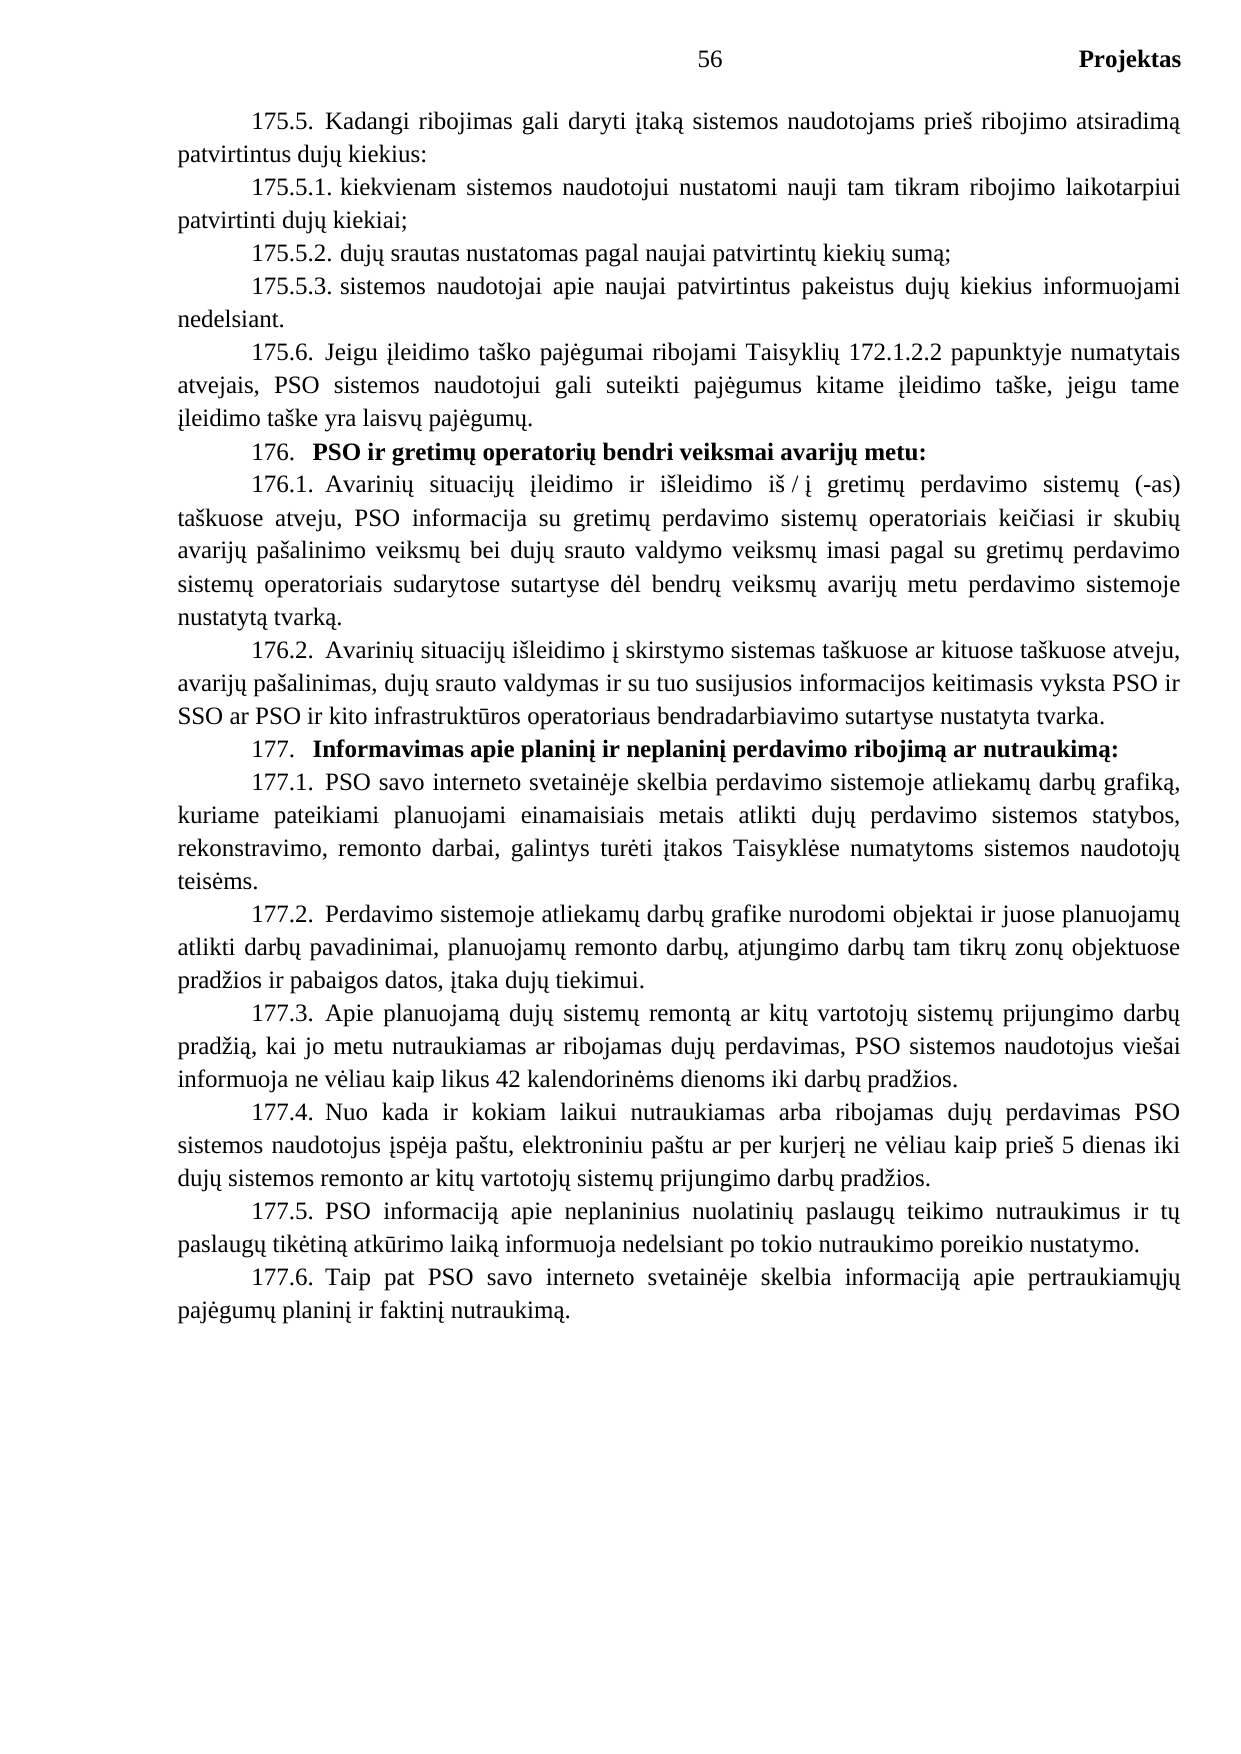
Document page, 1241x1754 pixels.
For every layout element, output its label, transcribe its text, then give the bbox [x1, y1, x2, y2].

text 175.5.2. dujų srautas nustatomas pagal naujai patvirtintų kiekių sumą; [177, 238, 1181, 267]
text 177.6. Taip pat PSO savo interneto svetainėje skelbia informaciją apie pertraukiamųjų pajėgumų planinį ir faktinį nutraukimą. [177, 1262, 1181, 1324]
text 177. Informavimas apie planinį ir neplaninį perdavimo ribojimą ar nutraukimą: [177, 734, 1181, 762]
text 175.6. Jeigu įleidimo taško pajėgumai ribojami Taisyklių 172.1.2.2 papunktyje numatytais atvejais, PSO sistemos naudotojui gali suteikti pajėgumus kitame įleidimo taške, jeigu tame įleidimo taške yra laisvų pajėgumų. [177, 337, 1181, 432]
text 175.5.1. kiekvienam sistemos naudotojui nustatomi nauji tam tikram ribojimo laikotarpiui patvirtinti dujų kiekiai; [177, 172, 1181, 234]
text 177.3. Apie planuojamą dujų sistemų remontą ar kitų vartotojų sistemų prijungimo darbų pradžią, kai jo metu nutraukiamas ar ribojamas dujų perdavimas, PSO sistemos naudotojus viešai informuoja ne vėliau kaip likus 42 kalendorinėms dienoms iki darbų pradžios. [177, 998, 1181, 1093]
text 176. PSO ir gretimų operatorių bendri veiksmai avarijų metu: [177, 437, 1181, 465]
text 177.4. Nuo kada ir kokiam laikui nutraukiamas arba ribojamas dujų perdavimas PSO sistemos naudotojus įspėja paštu, elektroniniu paštu ar per kurjerį ne vėliau kaip prieš 5 dienas iki dujų sistemos remonto ar kitų vartotojų sistemų prijungimo darbų pradžios. [177, 1097, 1181, 1192]
text 177.2. Perdavimo sistemoje atliekamų darbų grafike nurodomi objektai ir juose planuojamų atlikti darbų pavadinimai, planuojamų remonto darbų, atjungimo darbų tam tikrų zonų objektuose pradžios ir pabaigos datos, įtaka dujų tiekimui. [177, 899, 1181, 994]
text 175.5. Kadangi ribojimas gali daryti įtaką sistemos naudotojams prieš ribojimo atsiradimą patvirtintus dujų kiekius: [177, 106, 1181, 168]
text 176.2. Avarinių situacijų išleidimo į skirstymo sistemas taškuose ar kituose taškuose atveju, avarijų pašalinimas, dujų srauto valdymas ir su tuo susijusios informacijos keitimasis vyksta PSO ir SSO ar PSO ir kito infrastruktūros operatoriaus bendradarbiavimo sutartyse nustatyta tvarka. [177, 635, 1181, 729]
text 176.1. Avarinių situacijų įleidimo ir išleidimo iš / į gretimų perdavimo sistemų (-as) taškuose atveju, PSO informacija su gretimų perdavimo sistemų operatoriais keičiasi ir skubių avarijų pašalinimo veiksmų bei dujų srauto valdymo veiksmų imasi pagal su gretimų perdavimo sistemų operatoriais sudarytose sutartyse dėl bendrų veiksmų avarijų metu perdavimo sistemoje nustatytą tvarką. [177, 469, 1181, 630]
text 175.5.3. sistemos naudotojai apie naujai patvirtintus pakeistus dujų kiekius informuojami nedelsiant. [177, 271, 1181, 333]
text 177.1. PSO savo interneto svetainėje skelbia perdavimo sistemoje atliekamų darbų grafiką, kuriame pateikiami planuojami einamaisiais metais atlikti dujų perdavimo sistemos statybos, rekonstravimo, remonto darbai, galintys turėti įtakos Taisyklėse numatytoms sistemos naudotojų teisėms. [177, 767, 1181, 894]
text 177.5. PSO informaciją apie neplaninius nuolatinių paslaugų teikimo nutraukimus ir tų paslaugų tikėtiną atkūrimo laiką informuoja nedelsiant po tokio nutraukimo poreikio nustatymo. [177, 1196, 1181, 1258]
